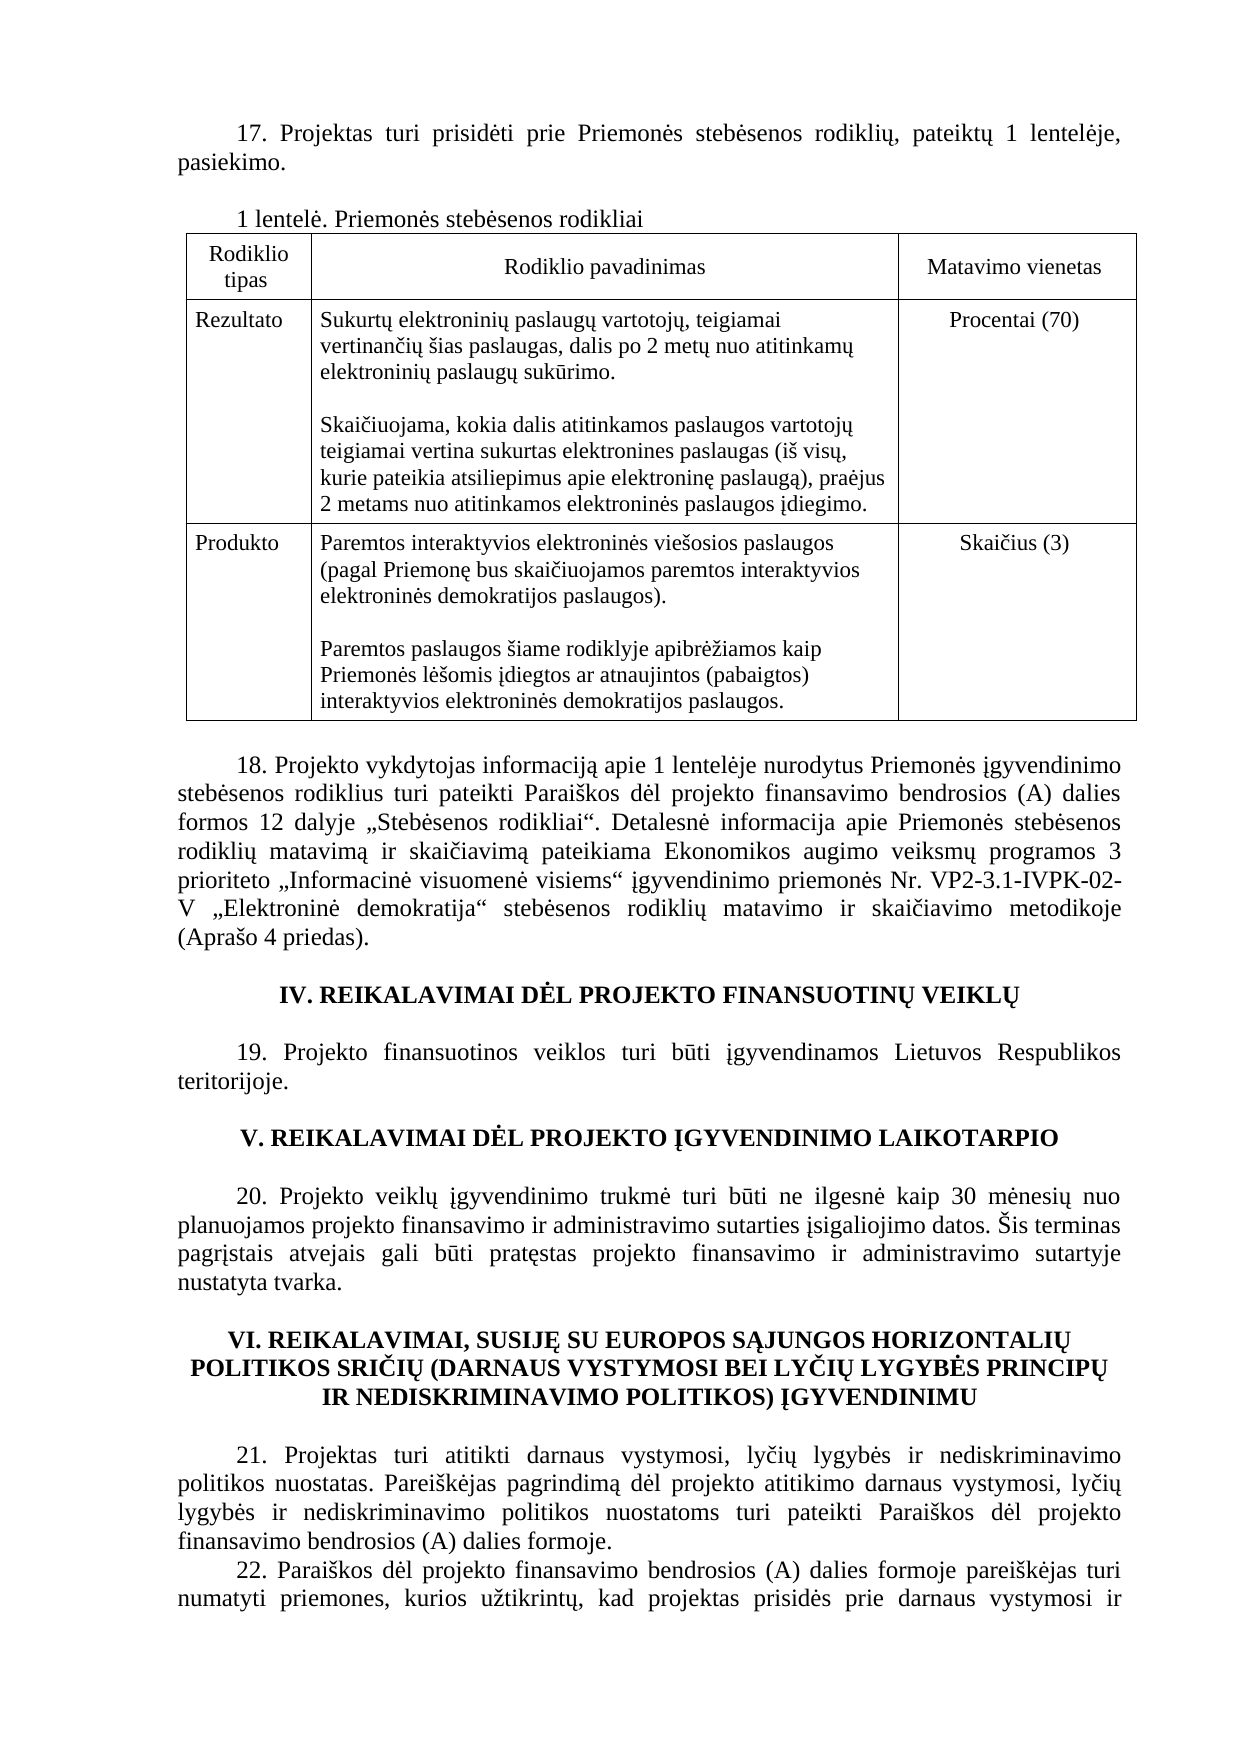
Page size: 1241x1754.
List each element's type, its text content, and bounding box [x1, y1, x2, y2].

text VI. REIKALAVIMAI, SUSIJĘ SU EUROPOS SĄJUNGOS HORIZONTALIŲ POLITIKOS SRIČIŲ (DARNAUS VYSTYMOSI BEI LYČIŲ LYGYBĖS PRINCIPŲ IR NEDISKRIMINAVIMO POLITIKOS) ĮGYVENDINIMU [177, 1325, 1122, 1411]
text 21. Projektas turi atitikti darnaus vystymosi, lyčių lygybės ir nediskriminavimo politikos nuostatas. Pareiškėjas pagrindimą dėl projekto atitikimo darnaus vystymosi, lyčių lygybės ir nediskriminavimo politikos nuostatoms turi pateikti Paraiškos dėl projekto finansavimo bendrosios (A) dalies formoje. [177, 1440, 1122, 1555]
text 22. Paraiškos dėl projekto finansavimo bendrosios (A) dalies formoje pareiškėjas turi numatyti priemones, kurios užtikrintų, kad projektas prisidės prie darnaus vystymosi ir [177, 1555, 1122, 1612]
table_cell Skaičius (3) [899, 524, 1136, 720]
table_cell Procentai (70) [899, 300, 1136, 522]
table_header Rodiklio tipas [187, 234, 311, 299]
table_cell Produkto [187, 524, 311, 720]
table_header Matavimo vienetas [899, 234, 1136, 299]
text 19. Projekto finansuotinos veiklos turi būti įgyvendinamos Lietuvos Respublikos teritorijoje. [177, 1037, 1122, 1095]
text 17. Projektas turi prisidėti prie Priemonės stebėsenos rodiklių, pateiktų 1 lentelėje, pasiekimo. [177, 118, 1122, 176]
text V. REIKALAVIMAI DĖL PROJEKTO ĮGYVENDINIMO LAIKOTARPIO [177, 1123, 1122, 1152]
text 20. Projekto veiklų įgyvendinimo trukmė turi būti ne ilgesnė kaip 30 mėnesių nuo planuojamos projekto finansavimo ir administravimo sutarties įsigaliojimo datos. Šis terminas pagrįstais atvejais gali būti pratęstas projekto finansavimo ir administravimo sutartyje nustatyta tvarka. [177, 1181, 1122, 1296]
table_cell Rezultato [187, 300, 311, 522]
text IV. REIKALAVIMAI DĖL PROJEKTO FINANSUOTINŲ VEIKLŲ [177, 980, 1122, 1008]
text 1 lentelė. Priemonės stebėsenos rodikliai [177, 204, 1122, 233]
table_header Rodiklio pavadinimas [312, 234, 898, 299]
table_cell Sukurtų elektroninių paslaugų vartotojų, teigiamai vertinančių šias paslaugas, dalis po 2 metų nuo atitinkamų elektroninių paslaugų sukūrimo. Skaičiuojama, kokia dalis atitinkamos paslaugos vartotojų teigiamai vertina sukurtas elektronines paslaugas (iš visų, kurie pateikia atsiliepimus apie elektroninę paslaugą), praėjus 2 metams nuo atitinkamos elektroninės paslaugos įdiegimo. [312, 300, 898, 522]
table_cell Paremtos interaktyvios elektroninės viešosios paslaugos (pagal Priemonę bus skaičiuojamos paremtos interaktyvios elektroninės demokratijos paslaugos). Paremtos paslaugos šiame rodiklyje apibrėžiamos kaip Priemonės lėšomis įdiegtos ar atnaujintos (pabaigtos) interaktyvios elektroninės demokratijos paslaugos. [312, 524, 898, 720]
text 18. Projekto vykdytojas informaciją apie 1 lentelėje nurodytus Priemonės įgyvendinimo stebėsenos rodiklius turi pateikti Paraiškos dėl projekto finansavimo bendrosios (A) dalies formos 12 dalyje „Stebėsenos rodikliai“. Detalesnė informacija apie Priemonės stebėsenos rodiklių matavimą ir skaičiavimą pateikiama Ekonomikos augimo veiksmų programos 3 prioriteto „Informacinė visuomenė visiems“ įgyvendinimo priemonės Nr. VP2-3.1-IVPK-02-V „Elektroninė demokratija“ stebėsenos rodiklių matavimo ir skaičiavimo metodikoje (Aprašo 4 priedas). [177, 750, 1122, 951]
